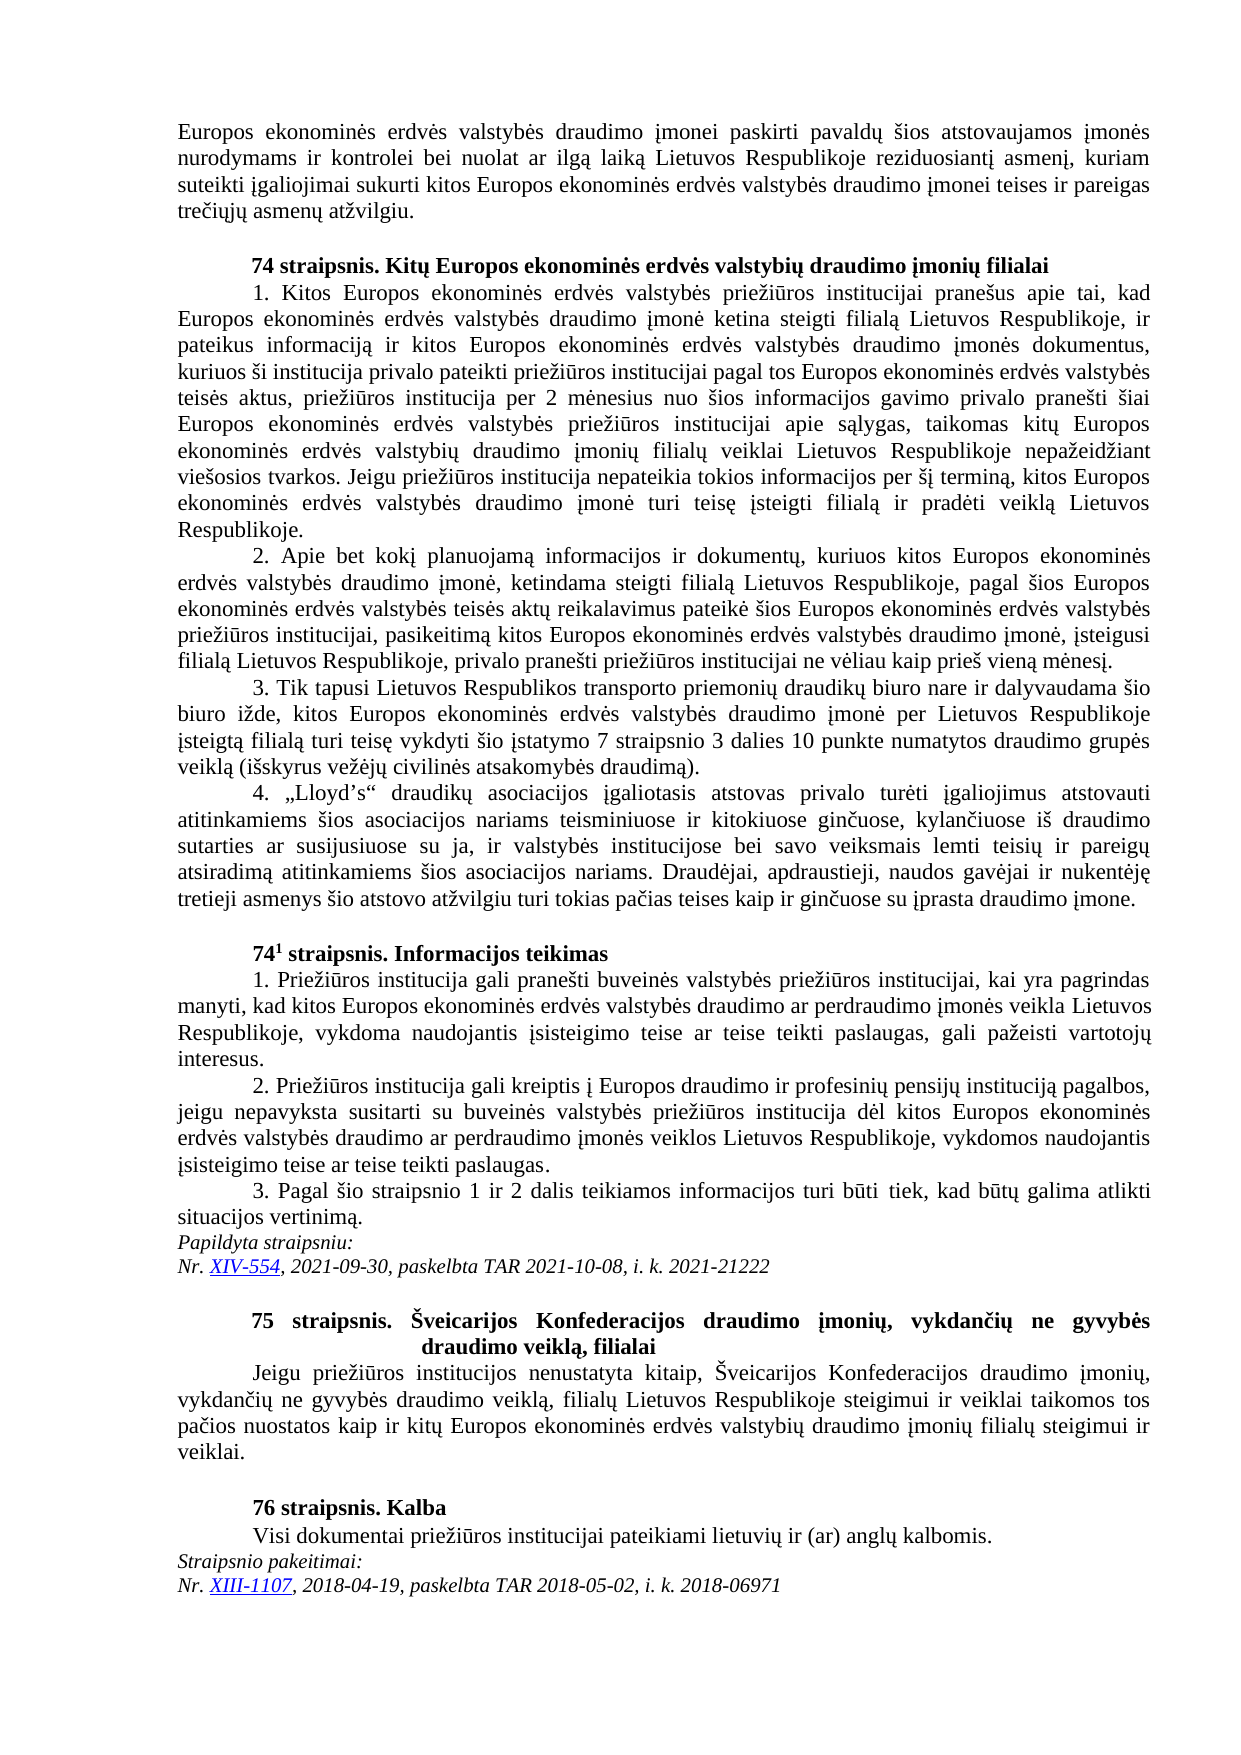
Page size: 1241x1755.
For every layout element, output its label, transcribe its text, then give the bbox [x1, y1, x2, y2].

text Visi dokumentai priežiūros institucijai pateikiami lietuvių ir (ar) anglų kalbomis. [177, 1520, 1152, 1549]
text Nr. XIII-1107, 2018-04-19, paskelbta TAR 2018-05-02, i. k. 2018-06971 [177, 1573, 1152, 1597]
text 3. Pagal šio straipsnio 1 ir 2 dalis teikiamos informacijos turi būti tiek, kad būtų galima atlikti situacijos vertinimą. [177, 1177, 1152, 1230]
text 2. Apie bet kokį planuojamą informacijos ir dokumentų, kuriuos kitos Europos ekonominės erdvės valstybės draudimo įmonė, ketindama steigti filialą Lietuvos Respublikoje, pagal šios Europos ekonominės erdvės valstybės teisės aktų reikalavimus pateikė šios Europos ekonominės erdvės valstybės priežiūros institucijai, pasikeitimą kitos Europos ekonominės erdvės valstybės draudimo įmonė, įsteigusi filialą Lietuvos Respublikoje, privalo pranešti priežiūros institucijai ne vėliau kaip prieš vieną mėnesį. [177, 542, 1152, 674]
text Straipsnio pakeitimai: [177, 1549, 1152, 1573]
text 75 straipsnis. Šveicarijos Konfederacijos draudimo įmonių, vykdančių ne gyvybės draudimo veiklą, filialai [251, 1307, 1152, 1359]
text 2. Priežiūros institucija gali kreiptis į Europos draudimo ir profesinių pensijų instituciją pagalbos, jeigu nepavyksta susitarti su buveinės valstybės priežiūros institucija dėl kitos Europos ekonominės erdvės valstybės draudimo ar perdraudimo įmonės veiklos Lietuvos Respublikoje, vykdomos naudojantis įsisteigimo teise ar teise teikti paslaugas. [177, 1072, 1152, 1177]
text 74 straipsnis. Kitų Europos ekonominės erdvės valstybių draudimo įmonių filialai [251, 252, 1152, 279]
text Nr. XIV-554, 2021-09-30, paskelbta TAR 2021-10-08, i. k. 2021-21222 [177, 1254, 1152, 1278]
text 76 straipsnis. Kalba [177, 1493, 1152, 1520]
text 3. Tik tapusi Lietuvos Respublikos transporto priemonių draudikų biuro nare ir dalyvaudama šio biuro ižde, kitos Europos ekonominės erdvės valstybės draudimo įmonė per Lietuvos Respublikoje įsteigtą filialą turi teisę vykdyti šio įstatymo 7 straipsnio 3 dalies 10 punkte numatytos draudimo grupės veiklą (išskyrus vežėjų civilinės atsakomybės draudimą). [177, 674, 1152, 779]
text 1. Priežiūros institucija gali pranešti buveinės valstybės priežiūros institucijai, kai yra pagrindas manyti, kad kitos Europos ekonominės erdvės valstybės draudimo ar perdraudimo įmonės veikla Lietuvos Respublikoje, vykdoma naudojantis įsisteigimo teise ar teise teikti paslaugas, gali pažeisti vartotojų interesus. [177, 966, 1152, 1072]
text 4. „Lloyd’s“ draudikų asociacijos įgaliotasis atstovas privalo turėti įgaliojimus atstovauti atitinkamiems šios asociacijos nariams teisminiuose ir kitokiuose ginčuose, kylančiuose iš draudimo sutarties ar susijusiuose su ja, ir valstybės institucijose bei savo veiksmais lemti teisių ir pareigų atsiradimą atitinkamiems šios asociacijos nariams. Draudėjai, apdraustieji, naudos gavėjai ir nukentėję tretieji asmenys šio atstovo atžvilgiu turi tokias pačias teises kaip ir ginčuose su įprasta draudimo įmone. [177, 779, 1152, 911]
text 741 straipsnis. Informacijos teikimas [177, 940, 1152, 966]
text Jeigu priežiūros institucijos nenustatyta kitaip, Šveicarijos Konfederacijos draudimo įmonių, vykdančių ne gyvybės draudimo veiklą, filialų Lietuvos Respublikoje steigimui ir veiklai taikomos tos pačios nuostatos kaip ir kitų Europos ekonominės erdvės valstybių draudimo įmonių filialų steigimui ir veiklai. [177, 1359, 1152, 1465]
text Papildyta straipsniu: [177, 1230, 1152, 1254]
text Europos ekonominės erdvės valstybės draudimo įmonei paskirti pavaldų šios atstovaujamos įmonės nurodymams ir kontrolei bei nuolat ar ilgą laiką Lietuvos Respublikoje reziduosiantį asmenį, kuriam suteikti įgaliojimai sukurti kitos Europos ekonominės erdvės valstybės draudimo įmonei teises ir pareigas trečiųjų asmenų atžvilgiu. [177, 118, 1152, 223]
text 1. Kitos Europos ekonominės erdvės valstybės priežiūros institucijai pranešus apie tai, kad Europos ekonominės erdvės valstybės draudimo įmonė ketina steigti filialą Lietuvos Respublikoje, ir pateikus informaciją ir kitos Europos ekonominės erdvės valstybės draudimo įmonės dokumentus, kuriuos ši institucija privalo pateikti priežiūros institucijai pagal tos Europos ekonominės erdvės valstybės teisės aktus, priežiūros institucija per 2 mėnesius nuo šios informacijos gavimo privalo pranešti šiai Europos ekonominės erdvės valstybės priežiūros institucijai apie sąlygas, taikomas kitų Europos ekonominės erdvės valstybių draudimo įmonių filialų veiklai Lietuvos Respublikoje nepažeidžiant viešosios tvarkos. Jeigu priežiūros institucija nepateikia tokios informacijos per šį terminą, kitos Europos ekonominės erdvės valstybės draudimo įmonė turi teisę įsteigti filialą ir pradėti veiklą Lietuvos Respublikoje. [177, 279, 1152, 542]
